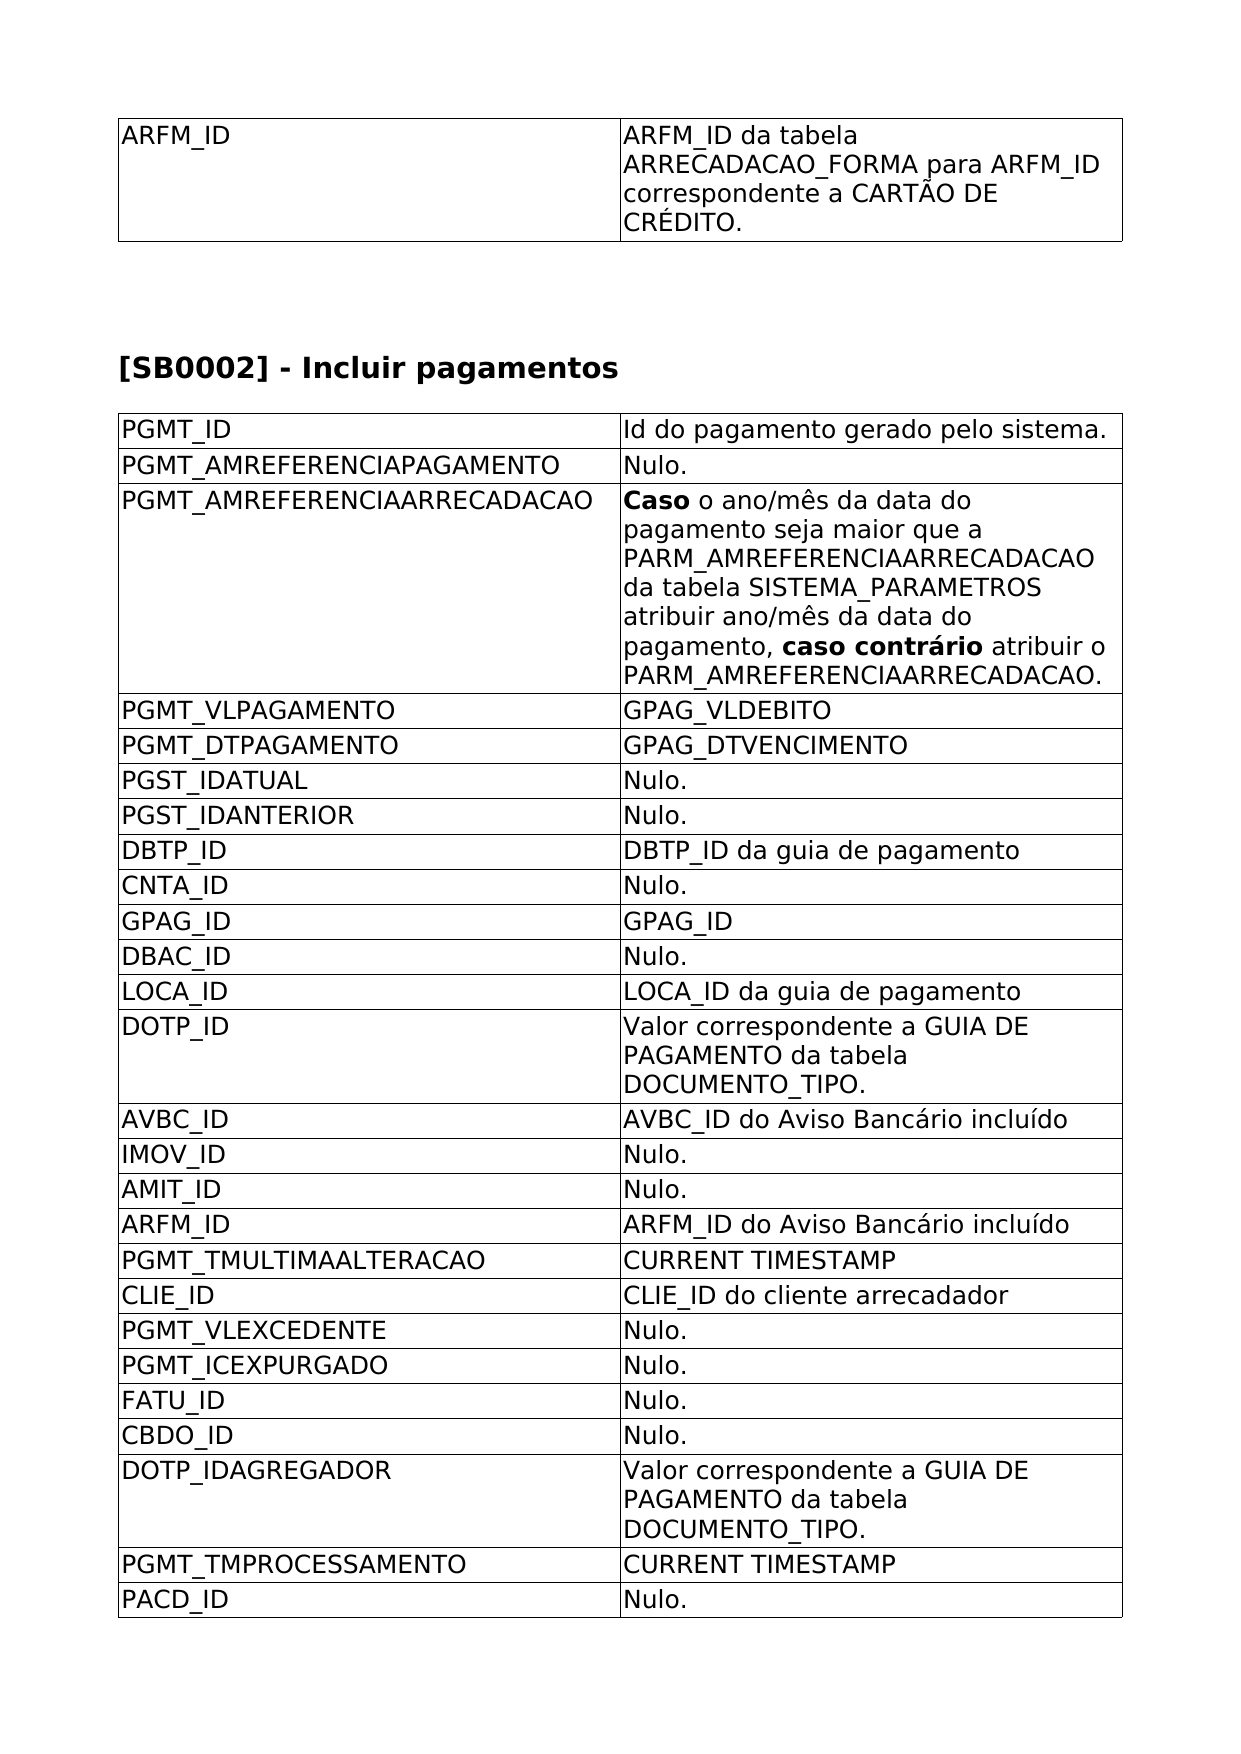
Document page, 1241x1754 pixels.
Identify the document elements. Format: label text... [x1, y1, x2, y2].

table_cell Nulo. [621, 1349, 1122, 1383]
subtitle [SB0002] - Incluir pagamentos [118, 351, 1122, 385]
table_cell GPAG_VLDEBITO [621, 694, 1122, 728]
table_cell Nulo. [621, 799, 1122, 833]
table_header Id do pagamento gerado pelo sistema. [621, 414, 1122, 448]
table_cell Nulo. [621, 1419, 1122, 1453]
table_cell GPAG_DTVENCIMENTO [621, 729, 1122, 763]
table_cell Nulo. [621, 1583, 1122, 1617]
table_cell ARFM_ID da tabela ARRECADACAO_FORMA para ARFM_ID correspondente a CARTÃO DE CRÉDITO. [621, 119, 1122, 241]
table_cell Nulo. [621, 764, 1122, 798]
table_cell PGMT_VLPAGAMENTO [119, 694, 620, 728]
table_cell AVBC_ID [119, 1104, 620, 1137]
table_cell PGST_IDANTERIOR [119, 799, 620, 833]
table_cell IMOV_ID [119, 1139, 620, 1173]
table_cell PACD_ID [119, 1583, 620, 1617]
table_cell ARFM_ID do Aviso Bancário incluído [621, 1209, 1122, 1243]
table_cell Caso o ano/mês da data do pagamento seja maior que a PARM_AMREFERENCIAARRECADACAO da tabela SISTEMA_PARAMETROS atribuir ano/mês da data do pagamento, caso contrário atribuir o PARM_AMREFERENCIAARRECADACAO. [621, 484, 1122, 693]
table_cell AVBC_ID do Aviso Bancário incluído [621, 1104, 1122, 1137]
table_cell DBTP_ID da guia de pagamento [621, 835, 1122, 868]
table_cell PGMT_ICEXPURGADO [119, 1349, 620, 1383]
table_cell CLIE_ID do cliente arrecadador [621, 1279, 1122, 1313]
table_cell FATU_ID [119, 1384, 620, 1418]
table_cell PGMT_AMREFERENCIAPAGAMENTO [119, 449, 620, 483]
table_cell CURRENT TIMESTAMP [621, 1244, 1122, 1278]
table_header PGMT_ID [119, 414, 620, 448]
table_cell PGST_IDATUAL [119, 764, 620, 798]
table_cell GPAG_ID [621, 905, 1122, 939]
table_cell Valor correspondente a GUIA DE PAGAMENTO da tabela DOCUMENTO_TIPO. [621, 1010, 1122, 1102]
table_cell AMIT_ID [119, 1174, 620, 1208]
table_cell Nulo. [621, 1174, 1122, 1208]
table_cell PGMT_DTPAGAMENTO [119, 729, 620, 763]
table_cell ARFM_ID [119, 1209, 620, 1243]
table_cell CLIE_ID [119, 1279, 620, 1313]
table_cell Nulo. [621, 1139, 1122, 1173]
table_cell PGMT_TMULTIMAALTERACAO [119, 1244, 620, 1278]
table_cell PGMT_VLEXCEDENTE [119, 1314, 620, 1348]
table_cell DOTP_ID [119, 1010, 620, 1102]
table_cell Nulo. [621, 940, 1122, 974]
table_cell PGMT_AMREFERENCIAARRECADACAO [119, 484, 620, 693]
table_cell CBDO_ID [119, 1419, 620, 1453]
table_cell LOCA_ID da guia de pagamento [621, 975, 1122, 1009]
table_cell CURRENT TIMESTAMP [621, 1548, 1122, 1582]
table_cell Nulo. [621, 1384, 1122, 1418]
table_cell CNTA_ID [119, 870, 620, 904]
table_cell ARFM_ID [119, 119, 620, 241]
table_cell DBTP_ID [119, 835, 620, 868]
table_cell Valor correspondente a GUIA DE PAGAMENTO da tabela DOCUMENTO_TIPO. [621, 1455, 1122, 1547]
table_cell DOTP_IDAGREGADOR [119, 1455, 620, 1547]
table_cell Nulo. [621, 870, 1122, 904]
table_cell Nulo. [621, 449, 1122, 483]
table_cell GPAG_ID [119, 905, 620, 939]
table_cell LOCA_ID [119, 975, 620, 1009]
table_cell DBAC_ID [119, 940, 620, 974]
table_cell Nulo. [621, 1314, 1122, 1348]
table_cell PGMT_TMPROCESSAMENTO [119, 1548, 620, 1582]
